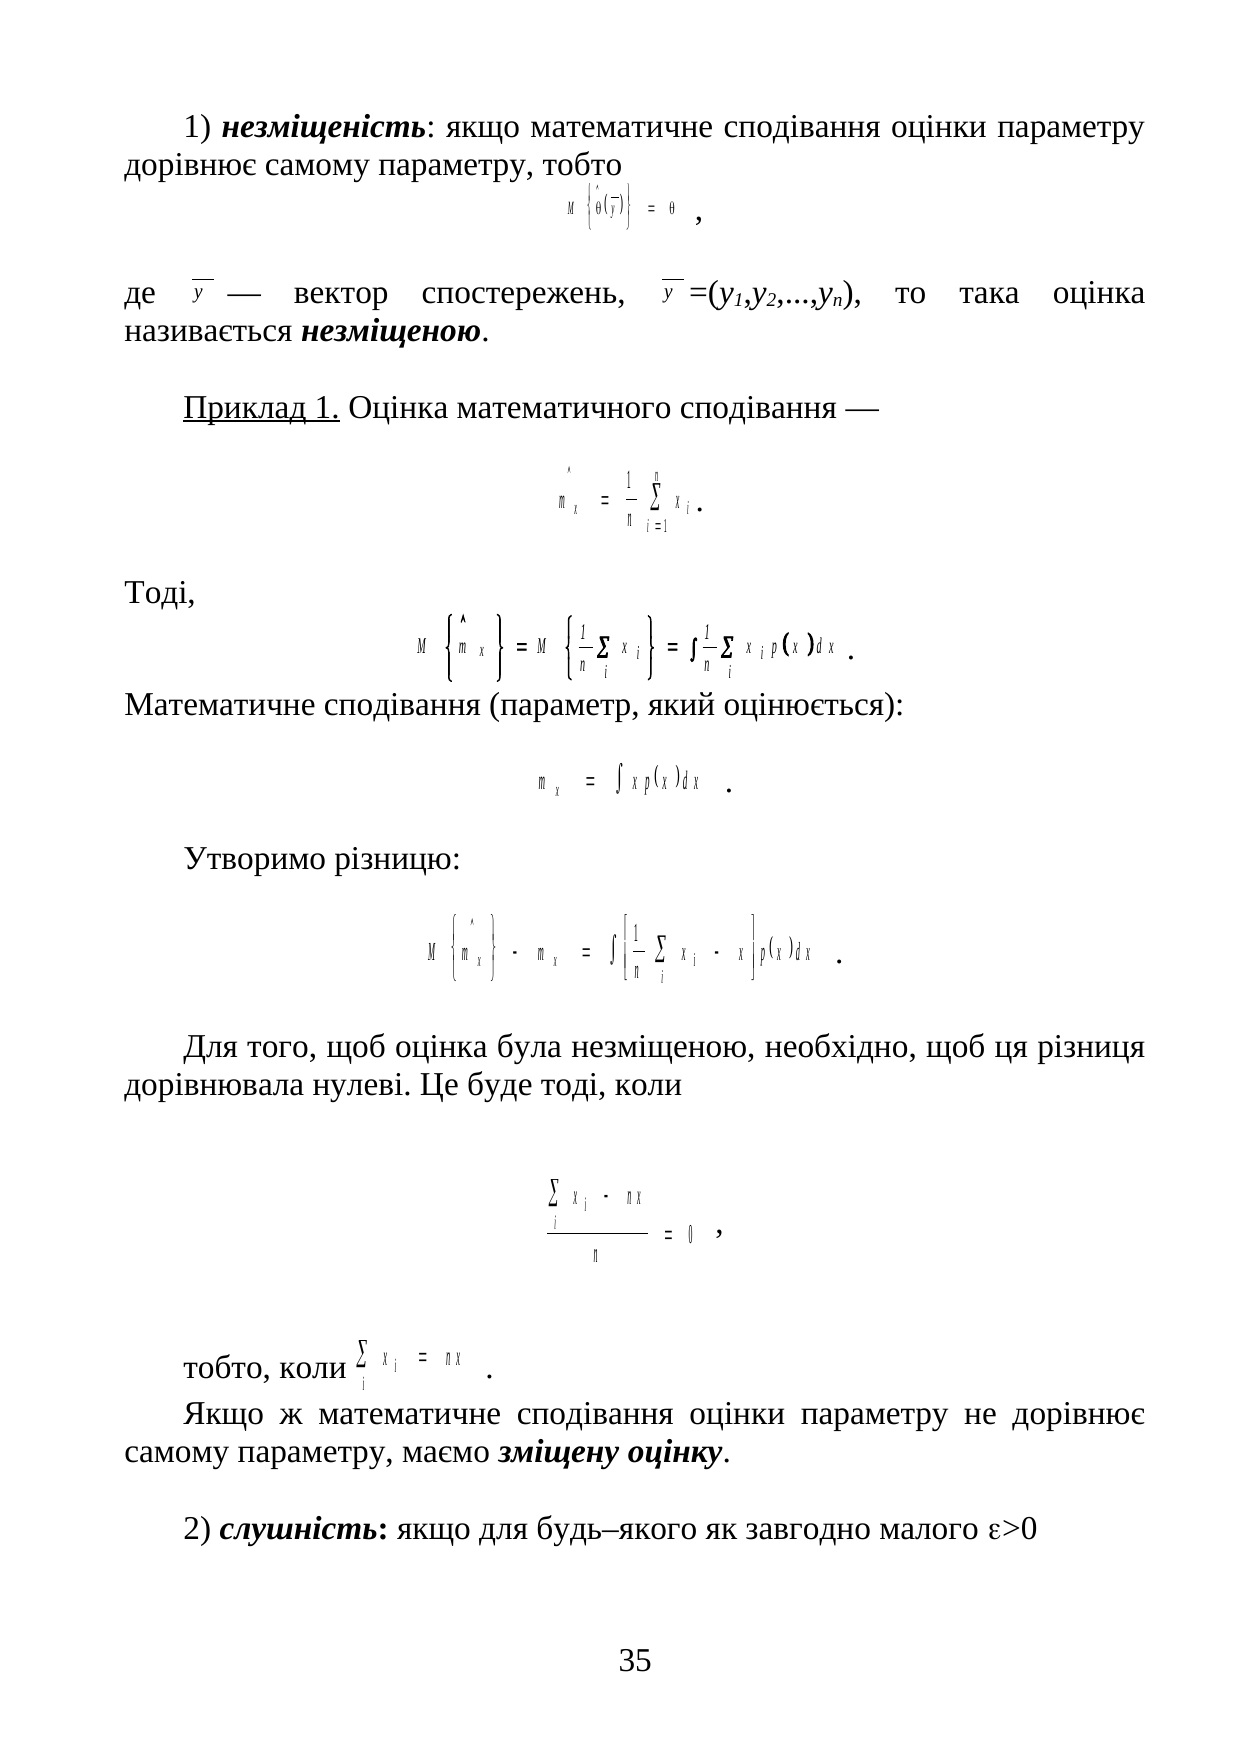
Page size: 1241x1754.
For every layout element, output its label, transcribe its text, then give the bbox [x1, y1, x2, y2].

text . [124, 761, 1146, 799]
text . [124, 611, 1146, 684]
text Тодi, [124, 573, 1146, 611]
text , [124, 183, 1146, 233]
text Утворимо рiзницю: [124, 838, 1146, 876]
text 1) незмiщенiсть: якщо математичне сподiвання оцiнки параметру дорiвнює самому параметру, тобто [124, 106, 1146, 183]
text , [124, 1180, 1146, 1264]
text 2) слушнiсть: якщо для будь–якого як завгодно малого >0 [124, 1508, 1146, 1546]
text Математичне сподiвання (параметр, який оцiнюється): [124, 684, 1146, 723]
text де — вектор спостережень, =(y1,y2,...,yn), то така оцiнка називається незмiщеною. [124, 272, 1146, 348]
text тобто, коли . [124, 1340, 1146, 1393]
text Якщо ж математичне сподiвання оцiнки параметру не дорiвнює самому параметру, маємо змiщену оцiнку. [124, 1393, 1146, 1469]
text Приклад 1. Оцiнка математичного сподiвання — [124, 387, 1146, 425]
text . [124, 914, 1146, 988]
text . [124, 463, 1146, 534]
text Для того, щоб оцiнка була незмiщеною, необхiдно, щоб ця рiзниця дорiвнювала нулевi. Це буде тодi, коли [124, 1026, 1146, 1103]
